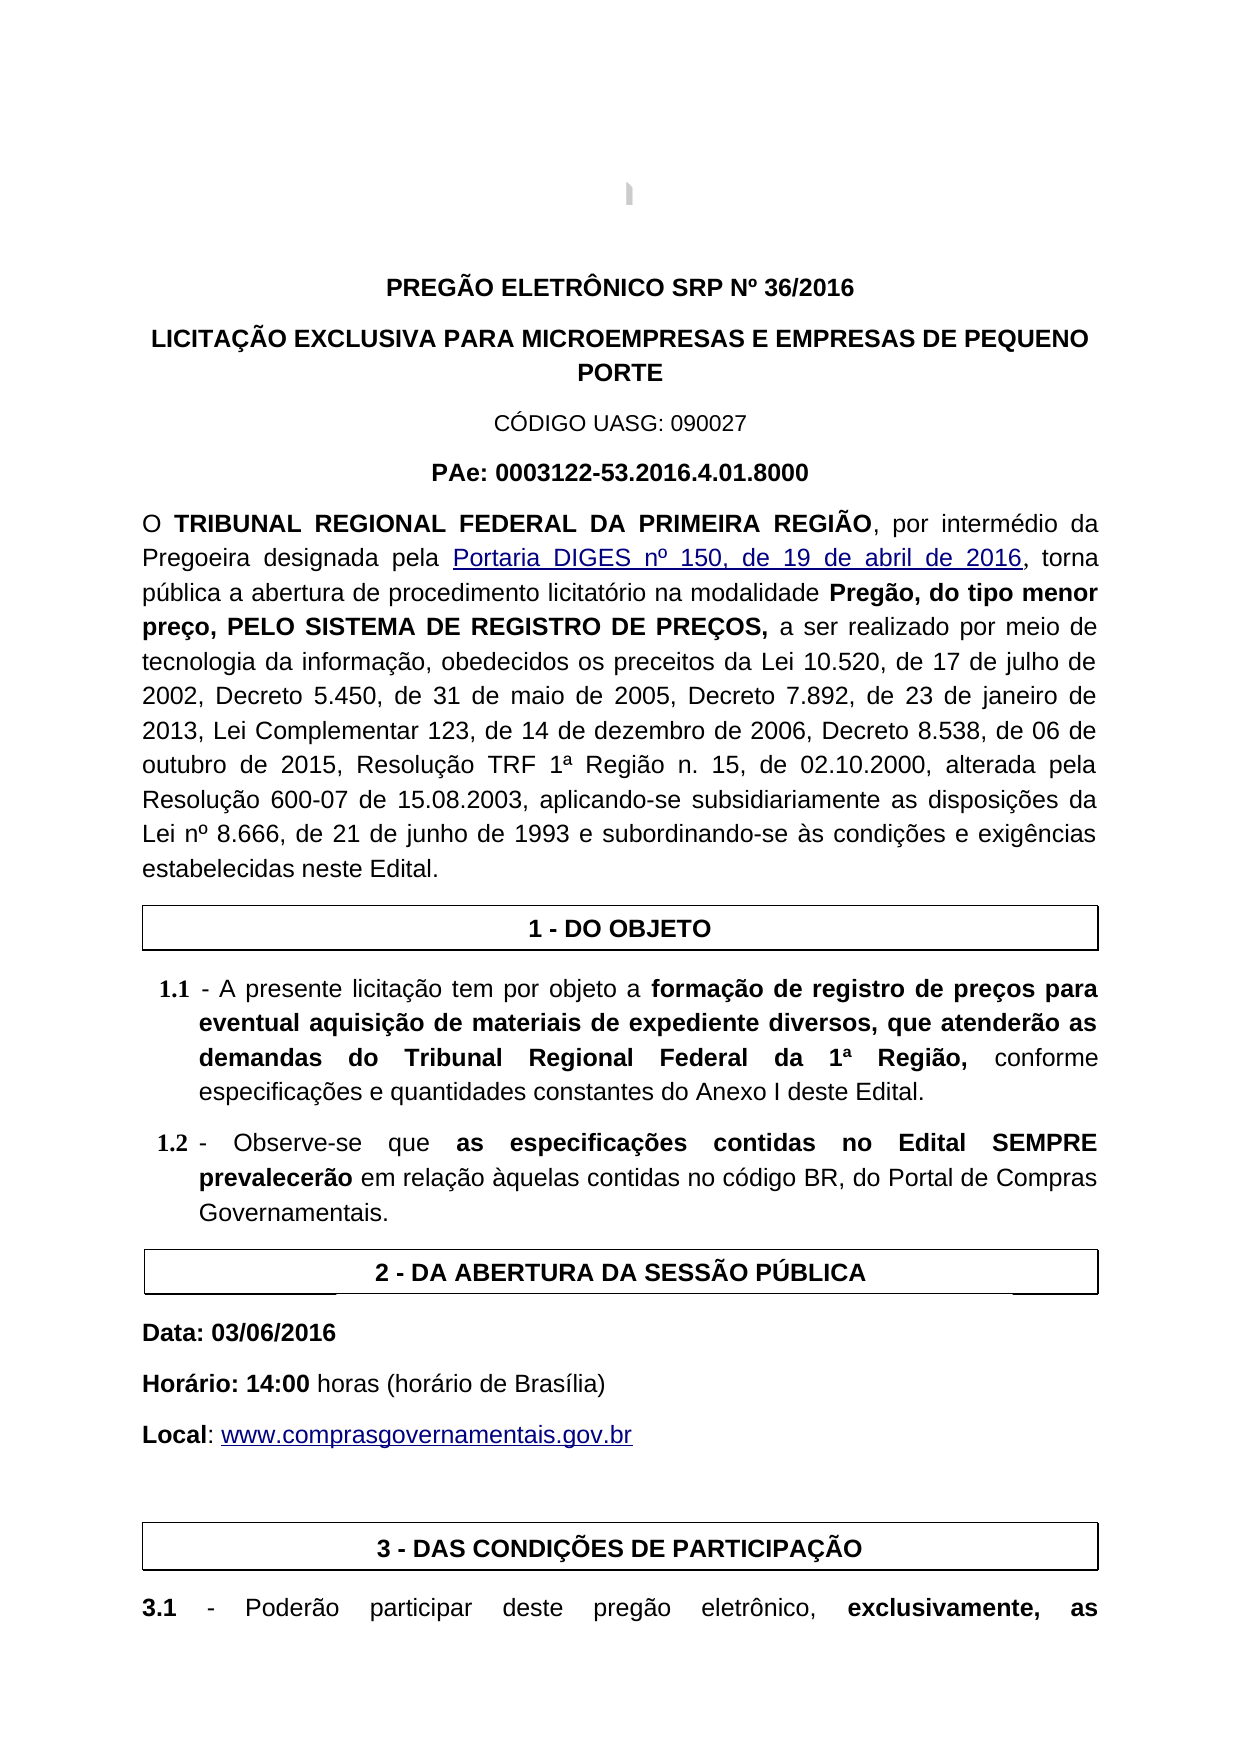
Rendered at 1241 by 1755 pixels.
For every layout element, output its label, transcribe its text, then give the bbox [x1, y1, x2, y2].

text Horário: 14:00 horas (horário de Brasília) [142, 1369, 1093, 1397]
text 3 - DAS CONDIÇÕES DE PARTICIPAÇÃO [143, 1523, 1097, 1569]
text Local: www.comprasgovernamentais.gov.br [142, 1420, 1093, 1448]
text 2 - DA ABERTURA DA SESSÃO PÚBLICA [1013, 1250, 1097, 1293]
text LICITAÇÃO EXCLUSIVA PARA MICROEMPRESAS E EMPRESAS DE PEQUENO PORTE [142, 324, 1098, 387]
text 3.1 - Poderão participar deste pregão eletrônico, exclusivamente, as [142, 1593, 1098, 1622]
list - Observe-se que as especificações contidas no Edital SEMPRE prevalecerão em relação àquelas contidas no código BR, do Portal de Compras Governamentais. [157, 1128, 336, 1226]
text Data: 03/06/2016 [142, 1317, 1093, 1346]
text CÓDIGO UASG: 090027 [142, 409, 1098, 436]
text PREGÃO ELETRÔNICO SRP Nº 36/2016 [142, 273, 1098, 301]
text O TRIBUNAL REGIONAL FEDERAL DA PRIMEIRA REGIÃO, por intermédio da Pregoeira designada pela Portaria DIGES nº 150, de 19 de abril de 2016, torna pública a abertura de procedimento licitatório na modalidade Pregão, do tipo menor preço, pelo sistema de registro de preços, a ser realizado por meio de tecnologia da informação, obedecidos os preceitos da Lei 10.520, de 17 de julho de 2002, Decreto 5.450, de 31 de maio de 2005, Decreto 7.892, de 23 de janeiro de 2013, Lei Complementar 123, de 14 de dezembro de 2006, Decreto 8.538, de 06 de outubro de 2015, Resolução TRF 1ª Região n. 15, de 02.10.2000, alterada pela Resolução 600-07 de 15.08.2003, aplicando-se subsidiariamente as disposições da Lei nº 8.666, de 21 de junho de 1993 e subordinando-se às condições e exigências estabelecidas neste Edital. [142, 509, 1098, 882]
list - A presente licitação tem por objeto a formação de registro de preços para eventual aquisição de materiais de expediente diversos, que atenderão as demandas do Tribunal Regional Federal da 1ª Região, conforme especificações e quantidades constantes do Anexo I deste Edital. [157, 974, 336, 1106]
list - A presente licitação tem por objeto a formação de registro de preços para eventual aquisição de materiais de expediente diversos, que atenderão as demandas do Tribunal Regional Federal da 1ª Região, conforme especificações e quantidades constantes do Anexo I deste Edital. [1013, 974, 1098, 1106]
list - Observe-se que as especificações contidas no Edital SEMPRE prevalecerão em relação àquelas contidas no código BR, do Portal de Compras Governamentais. [1013, 1128, 1098, 1226]
text PAe: 0003122-53.2016.4.01.8000 [142, 458, 1098, 486]
text 1 - DO OBJETO [1013, 906, 1097, 949]
text 2 - DA ABERTURA DA SESSÃO PÚBLICA [145, 1250, 336, 1293]
text 1 - DO OBJETO [143, 906, 336, 949]
